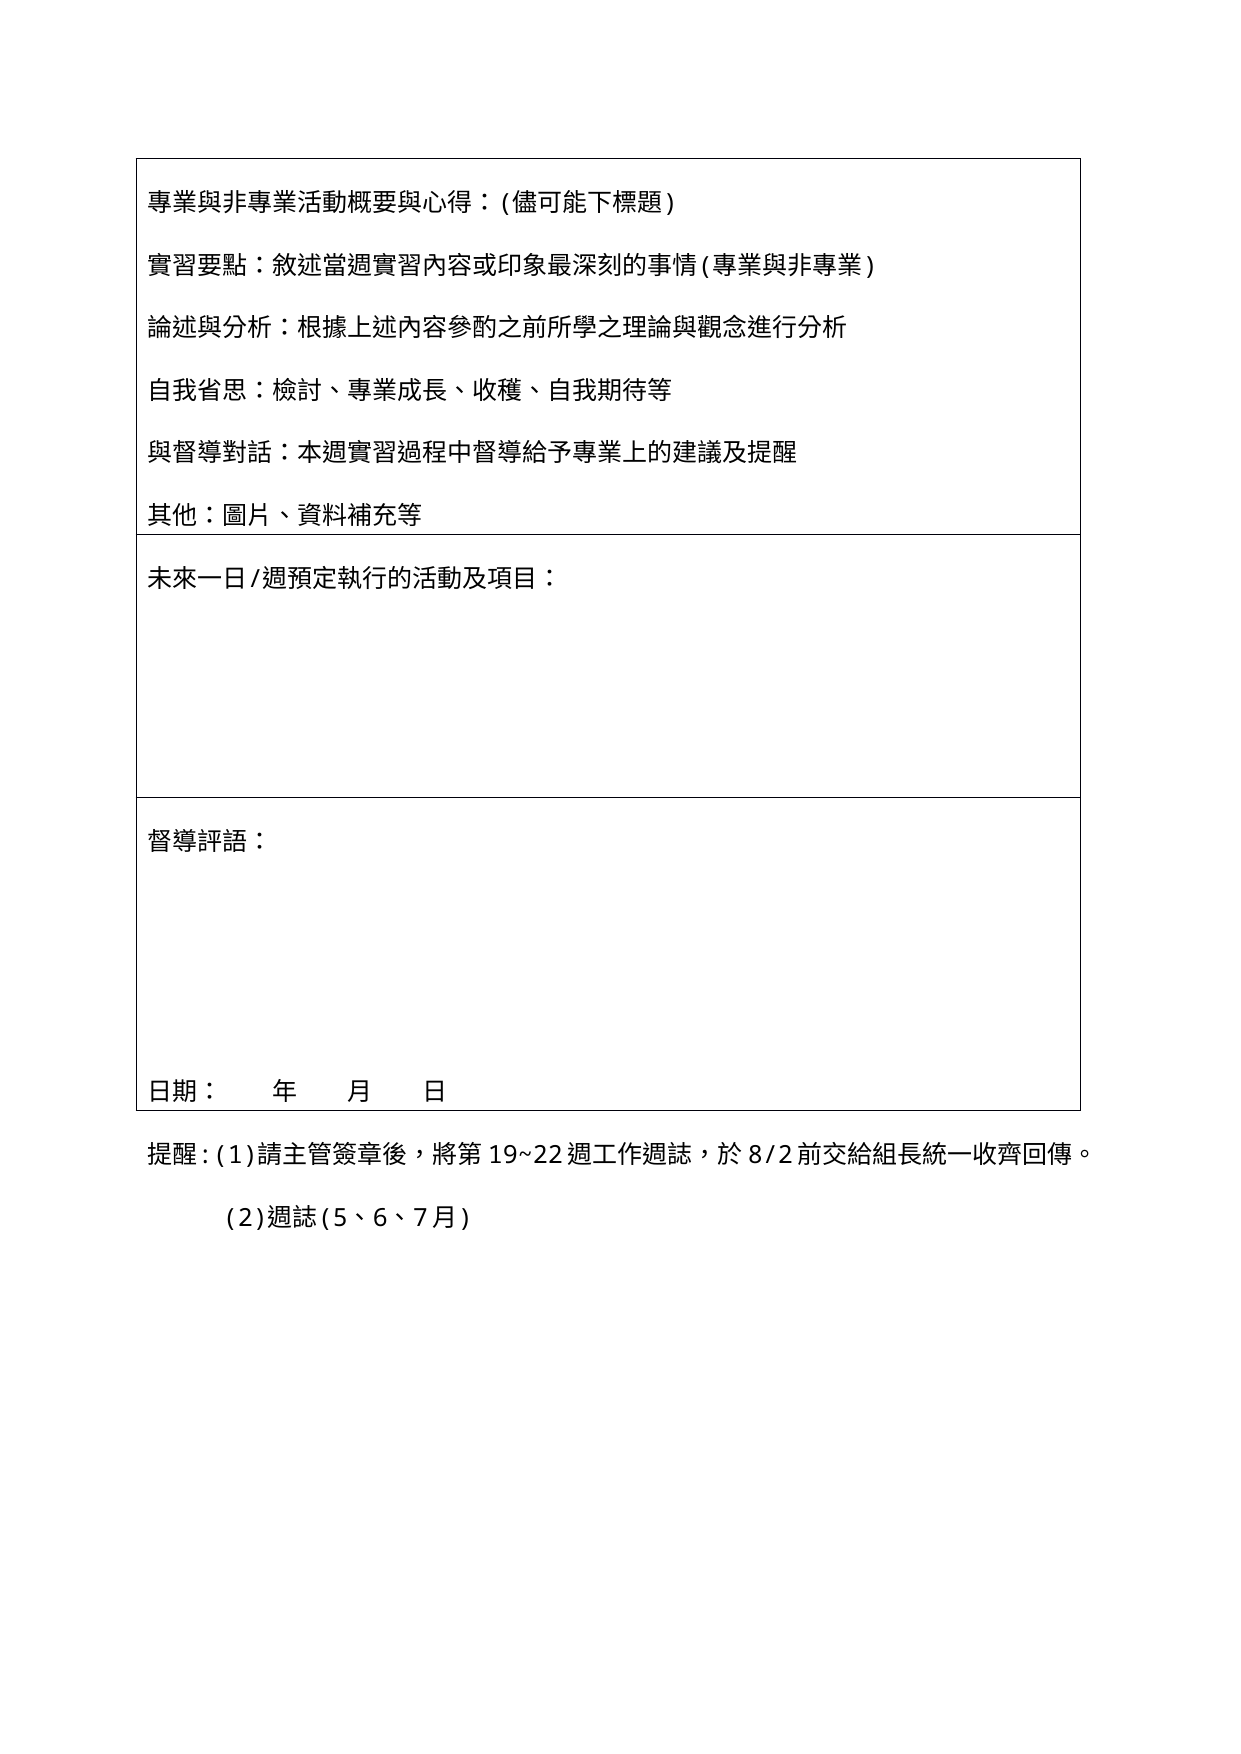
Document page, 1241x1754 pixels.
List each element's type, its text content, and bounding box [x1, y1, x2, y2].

table_cell 專業與非專業活動概要與心得：(儘可能下標題) 實習要點：敘述當週實習內容或印象最深刻的事情(專業與非專業) 論述與分析：根據上述內容參酌之前所學之理論與觀念進行分析 自我省思：檢討、專業成長、收穫、自我期待等 與督導對話：本週實習過程中督導給予專業上的建議及提醒 其他：圖片、資料補充等 [137, 159, 1080, 534]
text (2)週誌(5、6、7月) [148, 1174, 1092, 1236]
table_cell 未來一日/週預定執行的活動及項目： [137, 535, 1080, 797]
table_cell 督導評語： 日期： 年 月 日 [137, 798, 1080, 1110]
text 提醒:(1)請主管簽章後，將第19~22週工作週誌，於8/2前交給組長統一收齊回傳。 [148, 1111, 1092, 1174]
